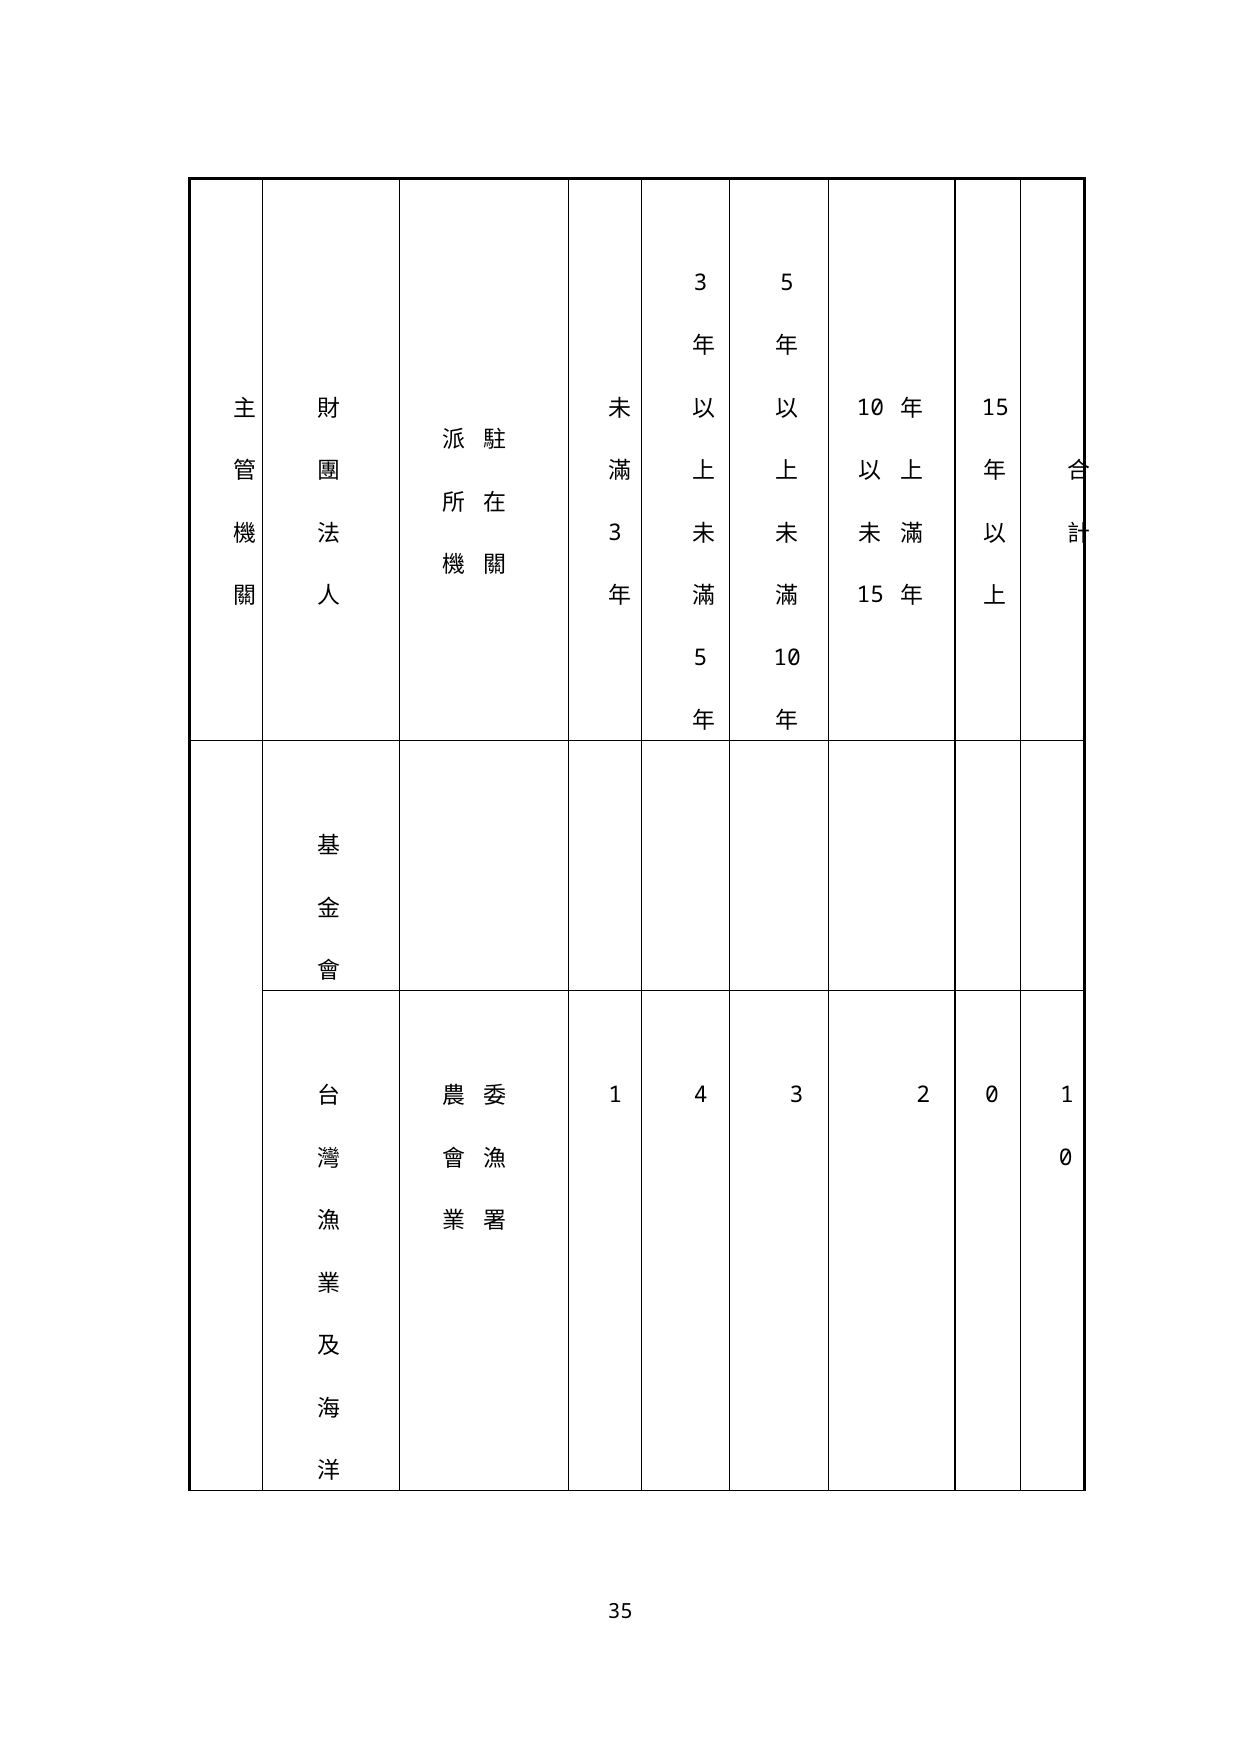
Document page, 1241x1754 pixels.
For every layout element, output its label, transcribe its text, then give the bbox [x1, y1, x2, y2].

table_header 5年以上未滿10年 [730, 180, 828, 740]
table_cell 1 [569, 991, 641, 1490]
table_cell [1021, 741, 1083, 990]
table_cell 基金會 [263, 741, 399, 990]
table_cell 10 [1021, 991, 1083, 1490]
table_cell [191, 741, 262, 1490]
table_header 10年以上未滿15年 [829, 180, 954, 740]
table_cell [956, 741, 1020, 990]
table_header 未滿3年 [569, 180, 641, 740]
table_header 主管機關 [191, 180, 262, 740]
table_cell 4 [642, 991, 729, 1490]
table_cell [642, 741, 729, 990]
table_header 派駐所在機關 [400, 180, 568, 740]
table_cell 農委會漁業署 [400, 991, 568, 1490]
table_cell 台灣漁業及海洋 [263, 991, 399, 1490]
table_cell [569, 741, 641, 990]
table_cell 3 [730, 991, 828, 1490]
table_header 合計 [1021, 180, 1083, 740]
table_cell [829, 741, 954, 990]
table_cell 2 [829, 991, 954, 1490]
table_header 財團法人 [263, 180, 399, 740]
table_cell 0 [956, 991, 1020, 1490]
table_header 15年以上 [956, 180, 1020, 740]
table_header 3年以上未滿5年 [642, 180, 729, 740]
table_cell [400, 741, 568, 990]
table_cell [730, 741, 828, 990]
